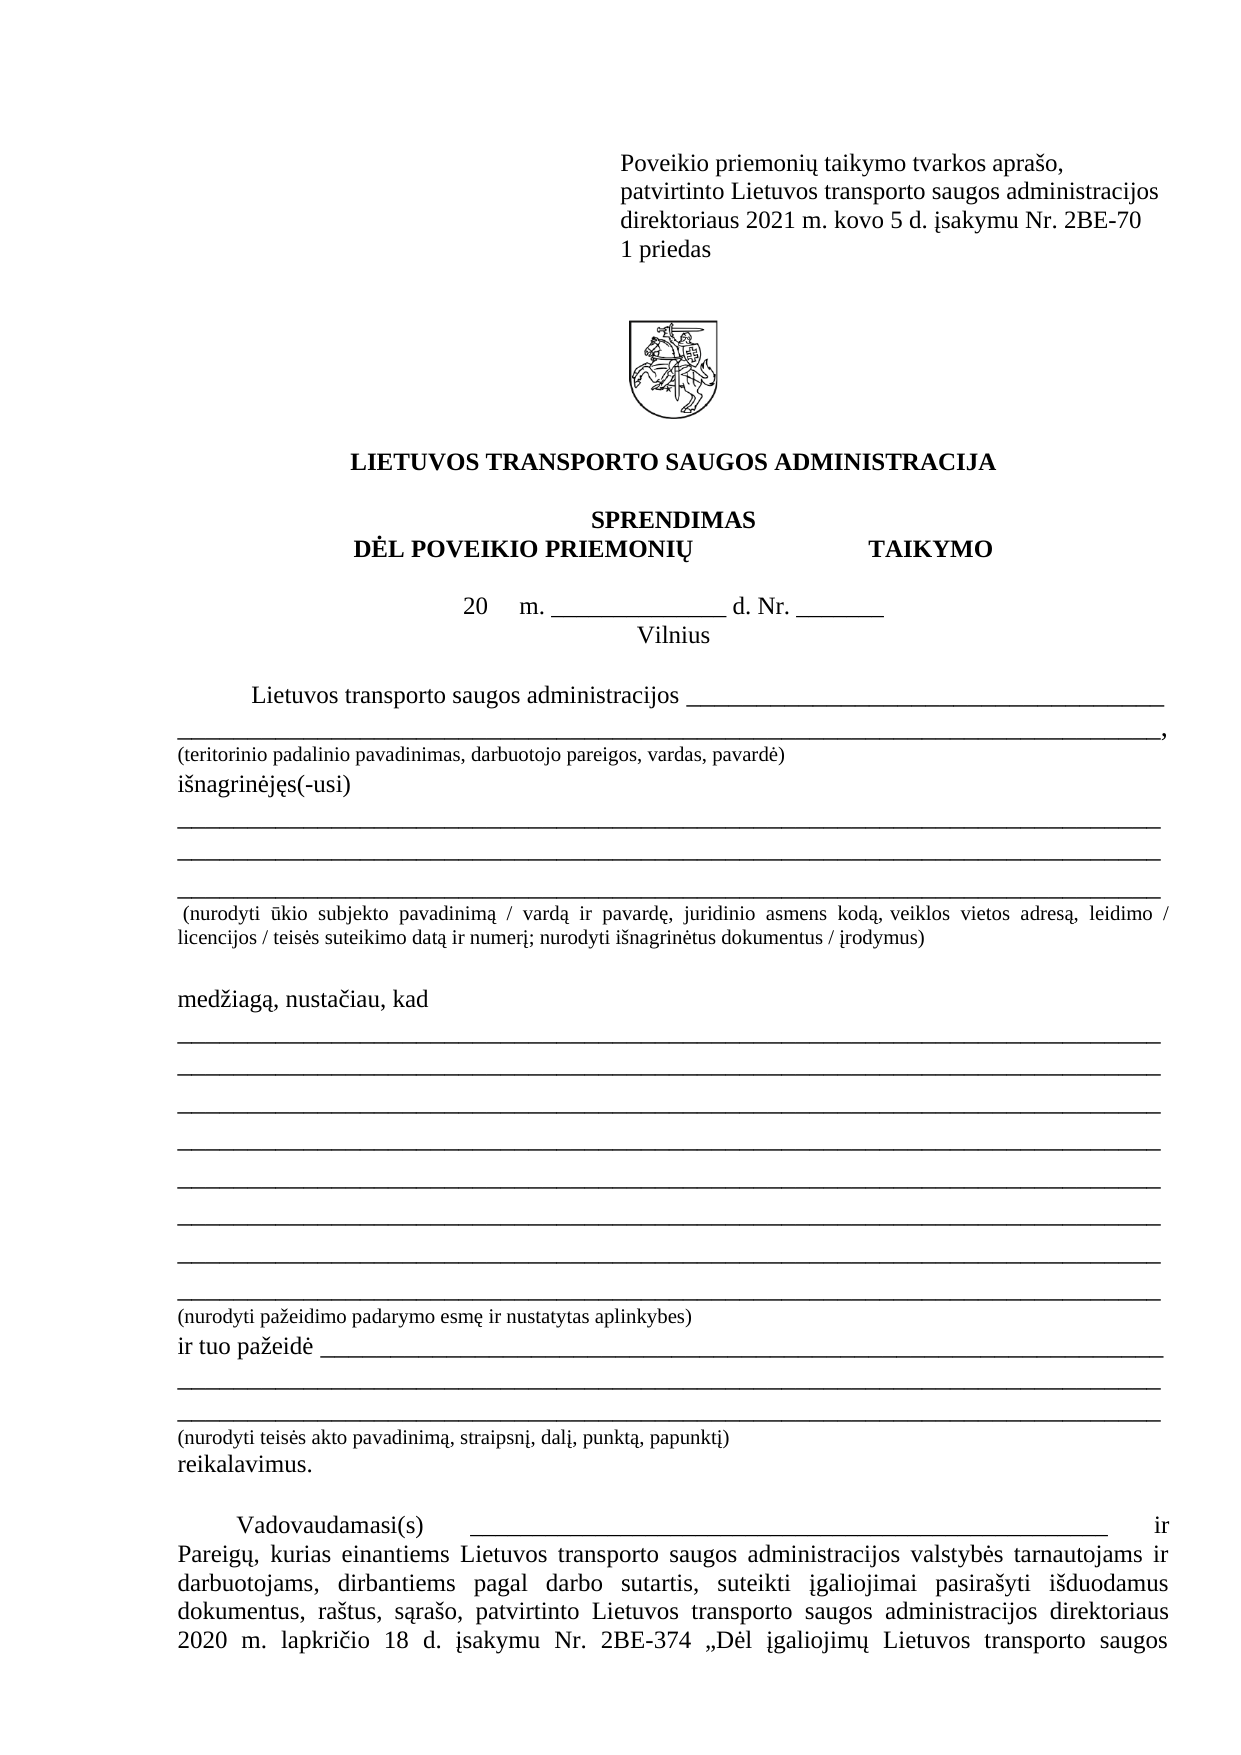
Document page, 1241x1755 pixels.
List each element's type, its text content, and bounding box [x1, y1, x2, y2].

text ______________________________________________________________________ [177, 1046, 1169, 1079]
text (nurodyti teisės akto pavadinimą, straipsnį, dalį, punktą, papunktį) [177, 1425, 1169, 1449]
text išnagrinėjęs(-usi) ______________________________________________________________________ [177, 766, 1169, 831]
text direktoriaus 2021 m. kovo 5 d. įsakymu Nr. 2BE-70 [177, 205, 1169, 234]
text ______________________________________________________________________ [177, 831, 1169, 863]
text ______________________________________________________________________ [177, 1392, 1169, 1425]
text 20 m. ______________ d. Nr. _______ [177, 591, 1169, 620]
text (teritorinio padalinio pavadinimas, darbuotojo pareigos, vardas, pavardė) [177, 742, 1169, 766]
text ______________________________________________________________________ [177, 1154, 1169, 1191]
text Vadovaudamasi(s) ___________________________________________________ ir Pareigų, kurias einantiems Lietuvos transporto saugos administracijos valstybės tarnautojams ir darbuotojams, dirbantiems pagal darbo sutartis, suteikti įgaliojimai pasirašyti išduodamus dokumentus, raštus, sąrašo, patvirtinto Lietuvos transporto saugos administracijos direktoriaus 2020 m. lapkričio 18 d. įsakymu Nr. 2BE-374 „Dėl įgaliojimų Lietuvos transporto saugos [177, 1510, 1169, 1654]
text ______________________________________________________________________ [177, 863, 1169, 901]
text 1 priedas [177, 234, 1169, 263]
text Vilnius [177, 620, 1169, 649]
text ______________________________________________________________________ [177, 1266, 1169, 1304]
text medžiagą, nustačiau, kad ______________________________________________________________________ [177, 981, 1169, 1046]
text ______________________________________________________________________ [177, 1079, 1169, 1116]
text Poveikio priemonių taikymo tvarkos aprašo, [177, 148, 1169, 176]
text ir tuo pažeidė ____________________________________________________________ [177, 1328, 1169, 1360]
text (nurodyti pažeidimo padarymo esmę ir nustatytas aplinkybes) [177, 1304, 1169, 1328]
text ______________________________________________________________________ [177, 1360, 1169, 1392]
text LIETUVOS TRANSPORTO SAUGOS ADMINISTRACIJA [177, 447, 1169, 476]
text ______________________________________________________________________ [177, 1229, 1169, 1266]
text ______________________________________________________________________, [177, 710, 1169, 742]
text SPRENDIMAS [177, 505, 1169, 534]
text ______________________________________________________________________ [177, 1191, 1169, 1229]
text reikalavimus. [177, 1449, 1169, 1478]
text patvirtinto Lietuvos transporto saugos administracijos [177, 176, 1169, 205]
text DĖL POVEIKIO PRIEMONIŲ TAIKYMO [177, 534, 1169, 562]
text (nurodyti ūkio subjekto pavadinimą / vardą ir pavardę, juridinio asmens kodą, veiklos vietos adresą, leidimo / licencijos / teisės suteikimo datą ir numerį; nurodyti išnagrinėtus dokumentus / įrodymus) [177, 901, 1169, 949]
text ______________________________________________________________________ [177, 1116, 1169, 1154]
text Lietuvos transporto saugos administracijos __________________________________ [251, 677, 1169, 710]
